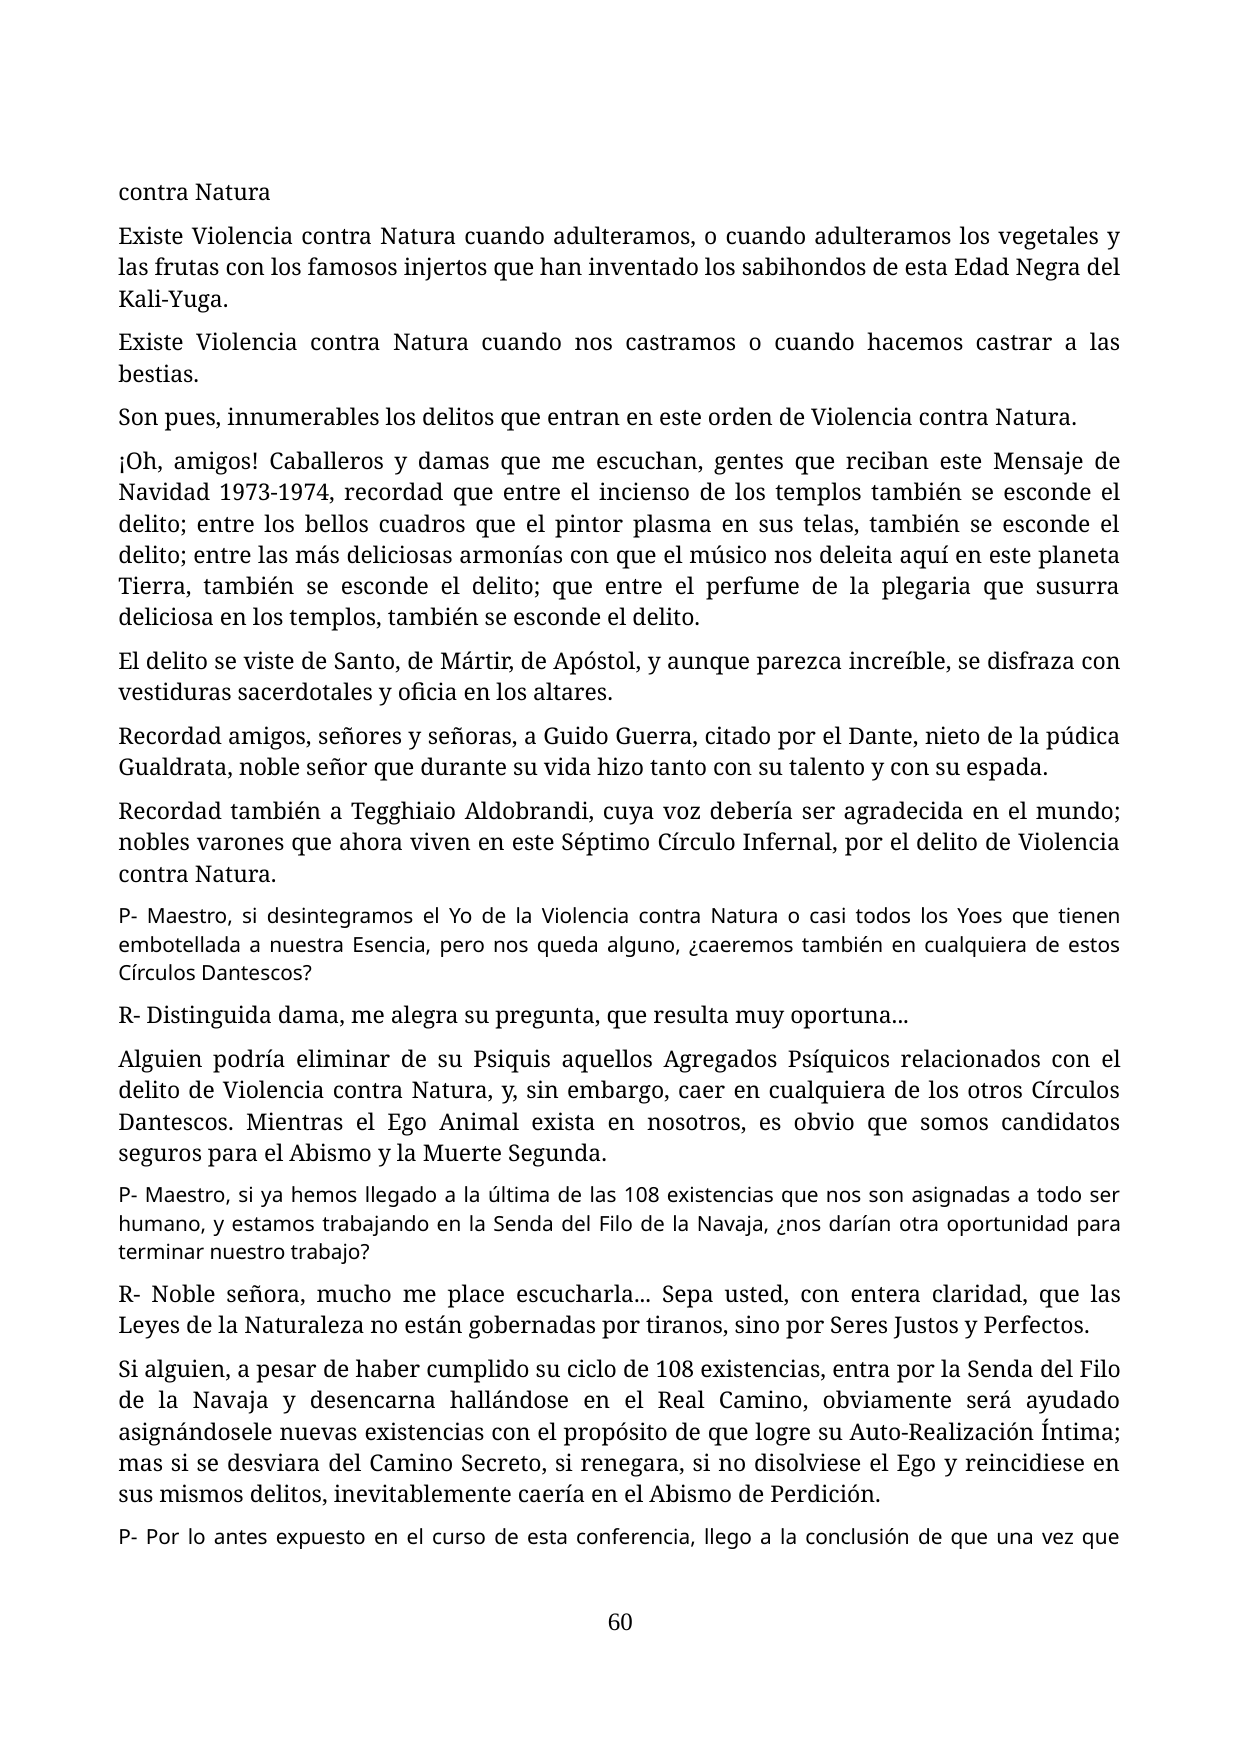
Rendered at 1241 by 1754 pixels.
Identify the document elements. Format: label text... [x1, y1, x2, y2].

text ¡Oh, amigos! Caballeros y damas que me escuchan, gentes que reciban este Mensaje de Navidad 1973-1974, recordad que entre el incienso de los templos también se esconde el delito; entre los bellos cuadros que el pintor plasma en sus telas, también se esconde el delito; entre las más deliciosas armonías con que el músico nos deleita aquí en este planeta Tierra, también se esconde el delito; que entre el perfume de la plegaria que susurra deliciosa en los templos, también se esconde el delito. [118, 445, 1122, 633]
text contra Natura [118, 176, 1122, 208]
text Existe Violencia contra Natura cuando adulteramos, o cuando adulteramos los vegetales y las frutas con los famosos injertos que han inventado los sabihondos de esta Edad Negra del Kali-Yuga. [118, 220, 1122, 314]
text P- Maestro, si desintegramos el Yo de la Violencia contra Natura o casi todos los Yoes que tienen embotellada a nuestra Esencia, pero nos queda alguno, ¿caeremos también en cualquiera de estos Círculos Dantescos? [118, 901, 1122, 987]
text R- Distinguida dama, me alegra su pregunta, que resulta muy oportuna... [118, 999, 1122, 1030]
text Si alguien, a pesar de haber cumplido su ciclo de 108 existencias, entra por la Senda del Filo de la Navaja y desencarna hallándose en el Real Camino, obviamente será ayudado asignándosele nuevas existencias con el propósito de que logre su Auto-Realización Íntima; mas si se desviara del Camino Secreto, si renegara, si no disolviese el Ego y reincidiese en sus mismos delitos, inevitablemente caería en el Abismo de Perdición. [118, 1353, 1122, 1509]
text R- Noble señora, mucho me place escucharla... Sepa usted, con entera claridad, que las Leyes de la Naturaleza no están gobernadas por tiranos, sino por Seres Justos y Perfectos. [118, 1278, 1122, 1341]
text Recordad amigos, señores y señoras, a Guido Guerra, citado por el Dante, nieto de la púdica Gualdrata, noble señor que durante su vida hizo tanto con su talento y con su espada. [118, 720, 1122, 783]
text El delito se viste de Santo, de Mártir, de Apóstol, y aunque parezca increíble, se disfraza con vestiduras sacerdotales y oficia en los altares. [118, 645, 1122, 708]
text Son pues, innumerables los delitos que entran en este orden de Violencia contra Natura. [118, 401, 1122, 433]
text Alguien podría eliminar de su Psiquis aquellos Agregados Psíquicos relacionados con el delito de Violencia contra Natura, y, sin embargo, caer en cualquiera de los otros Círculos Dantescos. Mientras el Ego Animal exista en nosotros, es obvio que somos candidatos seguros para el Abismo y la Muerte Segunda. [118, 1043, 1122, 1168]
text Existe Violencia contra Natura cuando nos castramos o cuando hacemos castrar a las bestias. [118, 326, 1122, 389]
text P- Maestro, si ya hemos llegado a la última de las 108 existencias que nos son asignadas a todo ser humano, y estamos trabajando en la Senda del Filo de la Navaja, ¿nos darían otra oportunidad para terminar nuestro trabajo? [118, 1180, 1122, 1266]
text Recordad también a Tegghiaio Aldobrandi, cuya voz debería ser agradecida en el mundo; nobles varones que ahora viven en este Séptimo Círculo Infernal, por el delito de Violencia contra Natura. [118, 795, 1122, 889]
text P- Por lo antes expuesto en el curso de esta conferencia, llego a la conclusión de que una vez que [118, 1522, 1122, 1550]
